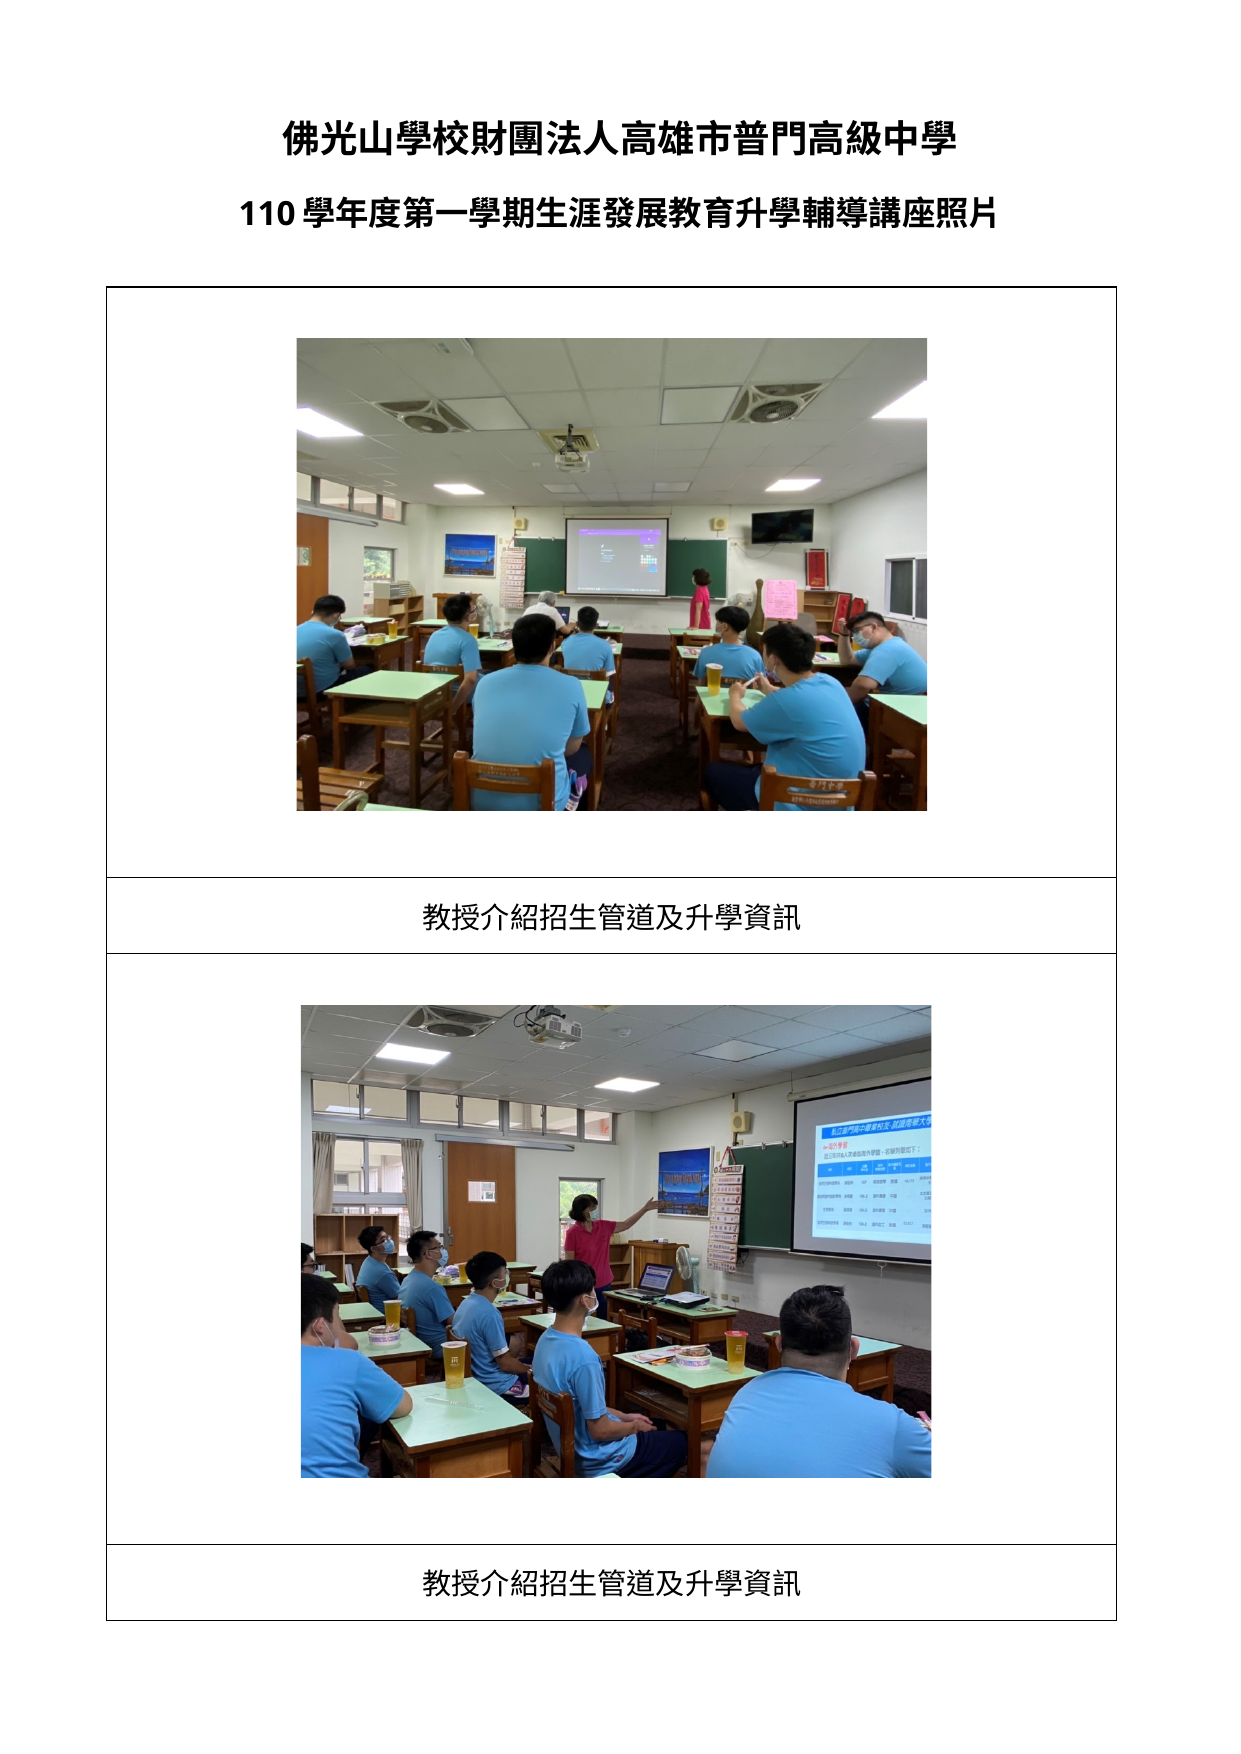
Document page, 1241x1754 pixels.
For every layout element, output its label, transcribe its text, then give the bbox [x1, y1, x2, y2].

text 佛光山學校財團法人高雄市普門高級中學 [118, 99, 1122, 174]
text 110學年度第一學期生涯發展教育升學輔導講座照片 [118, 174, 1122, 249]
picture [300, 1005, 932, 1478]
picture [296, 338, 928, 811]
table_header [107, 288, 1116, 877]
table_cell [107, 954, 1116, 1543]
table_cell 教授介紹招生管道及升學資訊 [107, 1545, 1116, 1619]
table_cell 教授介紹招生管道及升學資訊 [107, 878, 1116, 953]
